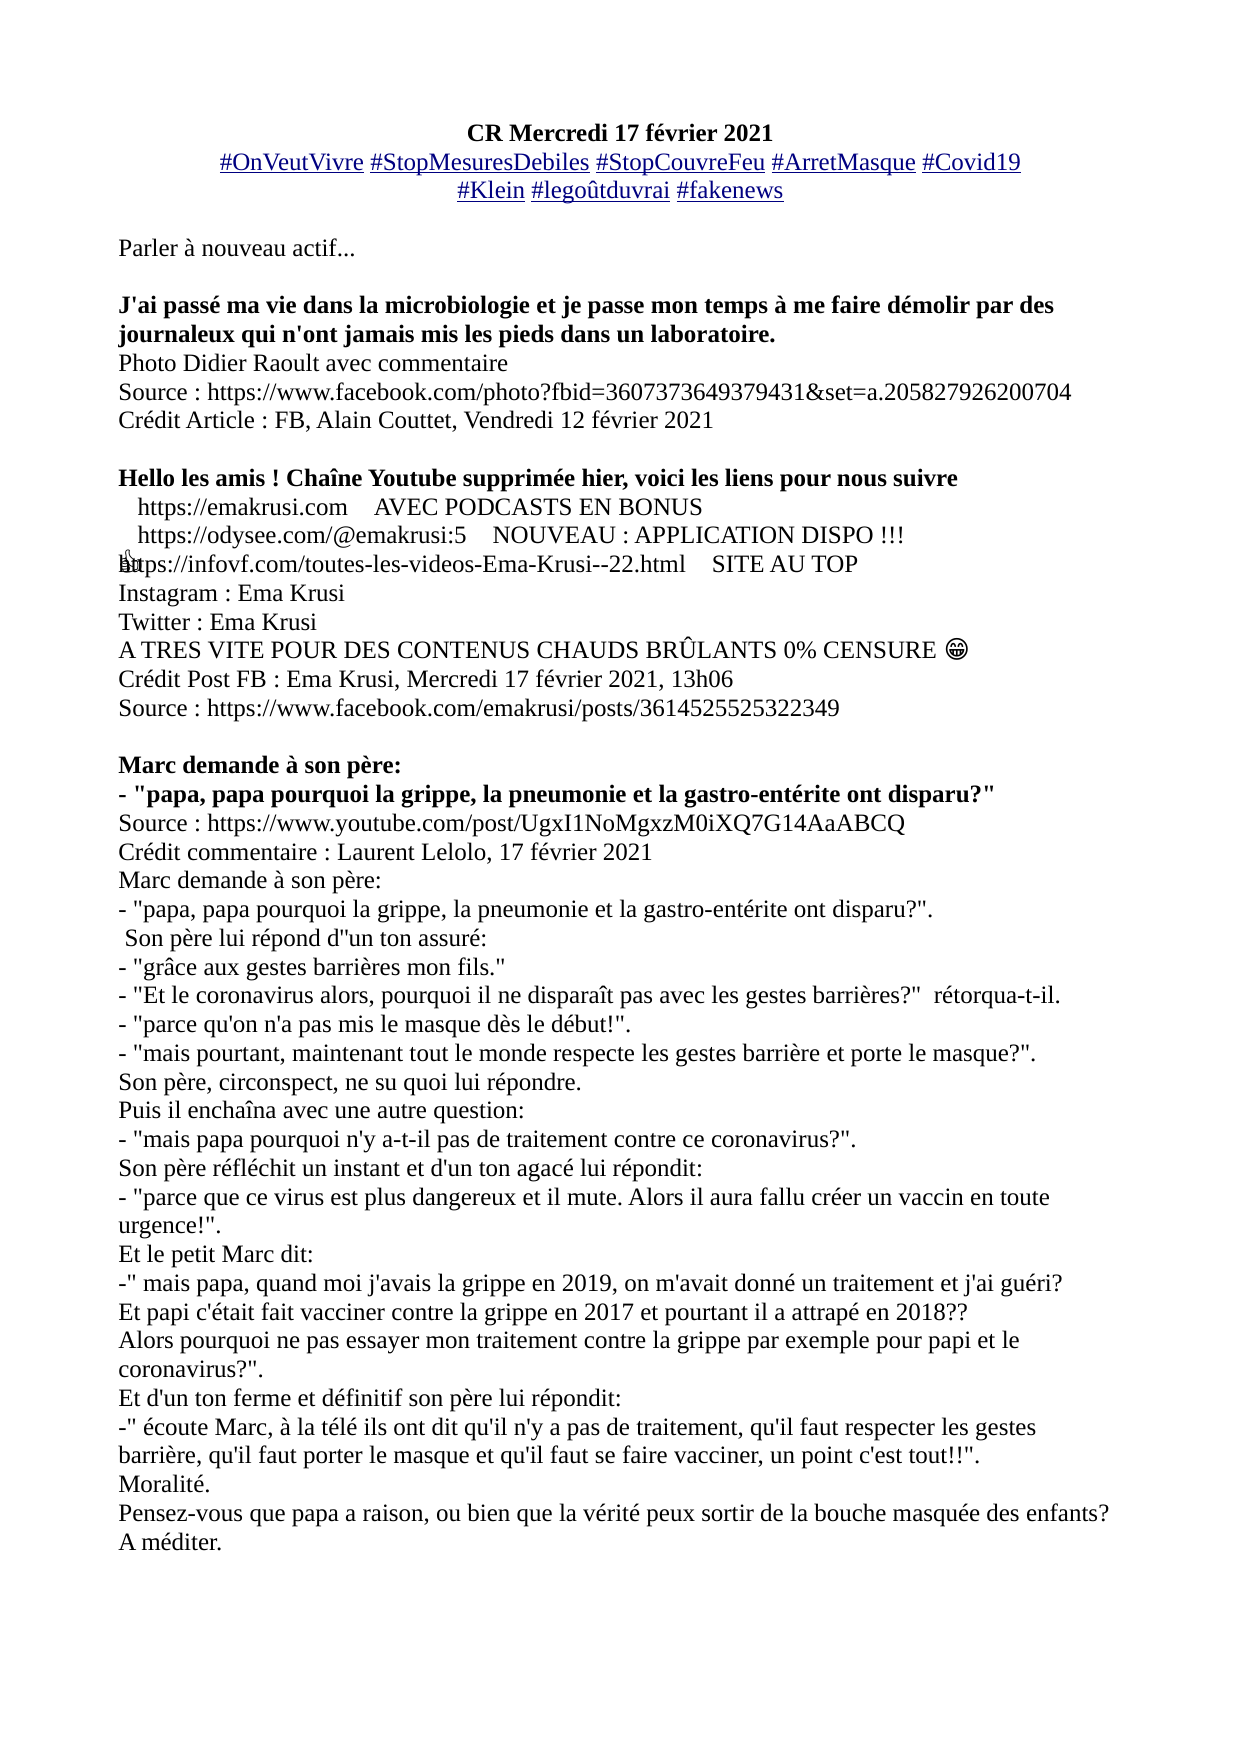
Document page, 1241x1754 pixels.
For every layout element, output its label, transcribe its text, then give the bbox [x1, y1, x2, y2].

text - "Et le coronavirus alors, pourquoi il ne disparaît pas avec les gestes barrières?" rétorqua-t-il. [118, 981, 1122, 1009]
text Marc demande à son père: [118, 866, 1122, 894]
text Twitter : Ema Krusi [118, 607, 1122, 636]
text - "parce qu'on n'a pas mis le masque dès le début!". [118, 1009, 1122, 1038]
text Source : https://www.facebook.com/emakrusi/posts/3614525525322349 [118, 693, 1122, 722]
text 🌈https://odysee.com/@emakrusi:5 💥NOUVEAU : APPLICATION DISPO !!! [118, 521, 1122, 549]
text - "parce que ce virus est plus dangereux et il mute. Alors il aura fallu créer un vaccin en toute urgence!". [118, 1182, 1122, 1239]
text Son père, circonspect, ne su quoi lui répondre. [118, 1067, 1122, 1096]
text Alors pourquoi ne pas essayer mon traitement contre la grippe par exemple pour papi et le coronavirus?". [118, 1326, 1122, 1383]
text Crédit Article : FB, Alain Couttet, Vendredi 12 février 2021 [118, 406, 1122, 434]
text Et le petit Marc dit: [118, 1239, 1122, 1268]
text - "mais pourtant, maintenant tout le monde respecte les gestes barrière et porte le masque?". [118, 1038, 1122, 1067]
text - "papa, papa pourquoi la grippe, la pneumonie et la gastro-entérite ont disparu?" [118, 779, 1122, 808]
text - "papa, papa pourquoi la grippe, la pneumonie et la gastro-entérite ont disparu?". [118, 894, 1122, 923]
text Moralité. [118, 1469, 1122, 1498]
text Crédit commentaire : Laurent Lelolo, 17 février 2021 [118, 837, 1122, 866]
text Source : https://www.facebook.com/photo?fbid=3607373649379431&set=a.205827926200704 [118, 377, 1122, 406]
text Source : https://www.youtube.com/post/UgxI1NoMgxzM0iXQ7G14AaABCQ [118, 808, 1122, 837]
text Et papi c'était fait vacciner contre la grippe en 2017 et pourtant il a attrapé en 2018?? [118, 1297, 1122, 1326]
text Instagram : Ema Krusi [118, 578, 1122, 607]
text - "grâce aux gestes barrières mon fils." [118, 952, 1122, 981]
text Photo Didier Raoult avec commentaire [118, 348, 1122, 377]
text Crédit Post FB : Ema Krusi, Mercredi 17 février 2021, 13h06 [118, 664, 1122, 693]
text 🌈https://emakrusi.com 💥AVEC PODCASTS EN BONUS [118, 492, 1122, 521]
text -" mais papa, quand moi j'avais la grippe en 2019, on m'avait donné un traitement et j'ai guéri? [118, 1268, 1122, 1297]
text CR Mercredi 17 février 2021 [118, 118, 1122, 147]
text Son père réfléchit un instant et d'un ton agacé lui répondit: [118, 1153, 1122, 1182]
text -" écoute Marc, à la télé ils ont dit qu'il n'y a pas de traitement, qu'il faut respecter les gestes barrière, qu'il faut porter le masque et qu'il faut se faire vacciner, un point c'est tout!!". [118, 1412, 1122, 1469]
text Puis il enchaîna avec une autre question: [118, 1096, 1122, 1124]
text - "mais papa pourquoi n'y a-t-il pas de traitement contre ce coronavirus?". [118, 1124, 1122, 1153]
text Pensez-vous que papa a raison, ou bien que la vérité peux sortir de la bouche masquée des enfants? [118, 1498, 1122, 1527]
text A méditer. [118, 1527, 1122, 1556]
text Parler à nouveau actif... [118, 233, 1122, 262]
text #Klein​ #legoûtduvrai​ #fakenews [118, 176, 1122, 204]
text A TRES VITE POUR DES CONTENUS CHAUDS BRÛLANTS 0% CENSURE 😁 [118, 636, 1122, 664]
text Hello les amis ! Chaîne Youtube supprimée hier, voici les liens pour nous suivre 🔥 [118, 463, 1122, 492]
text 🌈https://infovf.com/toutes-les-videos-Ema-Krusi--22.html 💥SITE AU TOP 👍 [118, 549, 1122, 578]
text Marc demande à son père: [118, 751, 1122, 779]
text Et d'un ton ferme et définitif son père lui répondit: [118, 1383, 1122, 1412]
text J'ai passé ma vie dans la microbiologie et je passe mon temps à me faire démolir par des journaleux qui n'ont jamais mis les pieds dans un laboratoire. [118, 291, 1122, 348]
text #OnVeutVivre #StopMesuresDebiles #StopCouvreFeu #ArretMasque #Covid19 [118, 147, 1122, 176]
text Son père lui répond d''un ton assuré: [118, 923, 1122, 952]
